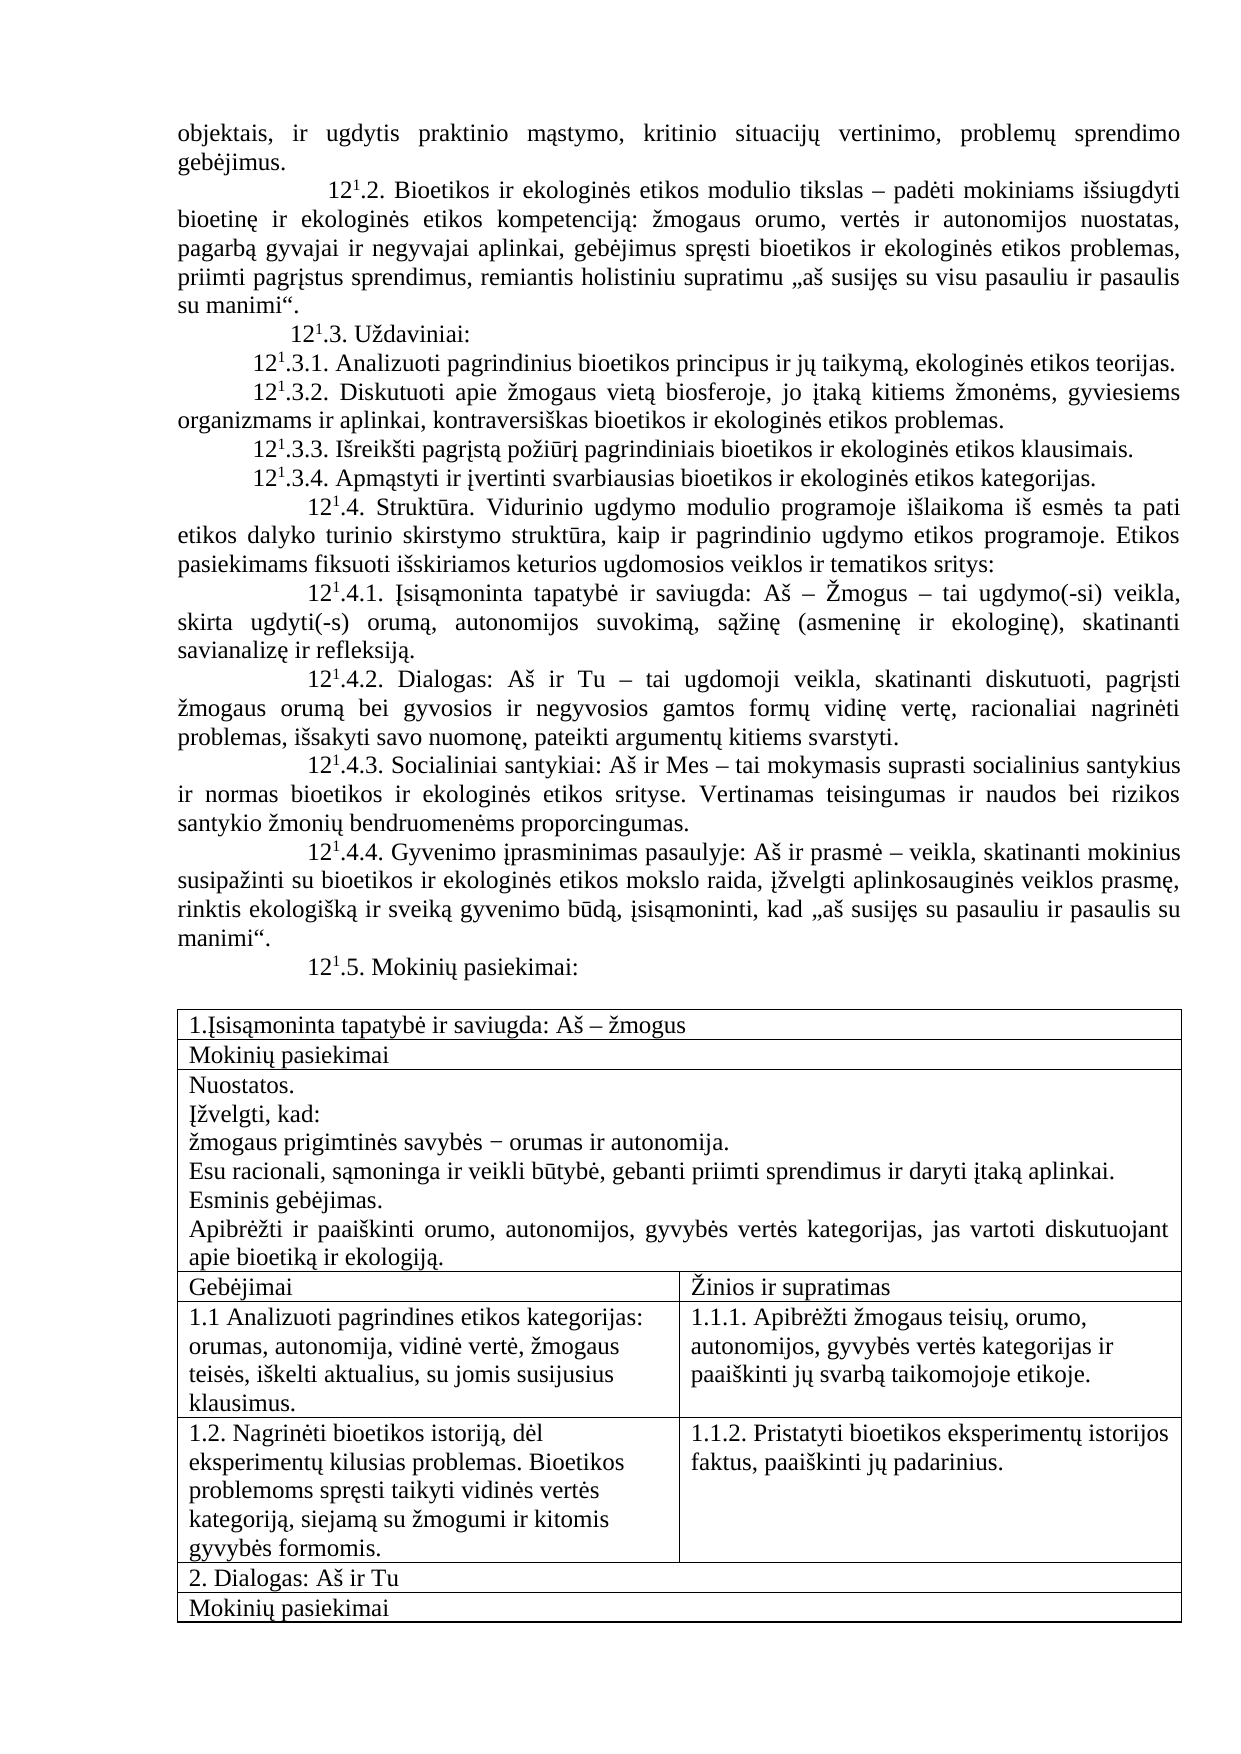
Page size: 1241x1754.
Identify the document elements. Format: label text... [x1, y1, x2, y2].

text 121.2. Bioetikos ir ekologinės etikos modulio tikslas – padėti mokiniams išsiugdyti bioetinę ir ekologinės etikos kompetenciją: žmogaus orumo, vertės ir autonomijos nuostatas, pagarbą gyvajai ir negyvajai aplinkai, gebėjimus spręsti bioetikos ir ekologinės etikos problemas, priimti pagrįstus sprendimus, remiantis holistiniu supratimu „aš susijęs su visu pasauliu ir pasaulis su manimi“. [177, 176, 1181, 319]
text 121.3.4. Apmąstyti ir įvertinti svarbiausias bioetikos ir ekologinės etikos kategorijas. [177, 463, 1181, 492]
text 121.3.3. Išreikšti pagrįstą požiūrį pagrindiniais bioetikos ir ekologinės etikos klausimais. [177, 434, 1181, 463]
text 121.3.1. Analizuoti pagrindinius bioetikos principus ir jų taikymą, ekologinės etikos teorijas. [177, 348, 1181, 377]
table_cell Mokinių pasiekimai [178, 1593, 1181, 1621]
text objektais, ir ugdytis praktinio mąstymo, kritinio situacijų vertinimo, problemų sprendimo gebėjimus. [177, 118, 1181, 176]
text 121.4.3. Socialiniai santykiai: Aš ir Mes – tai mokymasis suprasti socialinius santykius ir normas bioetikos ir ekologinės etikos srityse. Vertinamas teisingumas ir naudos bei rizikos santykio žmonių bendruomenėms proporcingumas. [177, 751, 1181, 837]
table_cell 1.2. Nagrinėti bioetikos istoriją, dėl eksperimentų kilusias problemas. Bioetikos problemoms spręsti taikyti vidinės vertės kategoriją, siejamą su žmogumi ir kitomis gyvybės formomis. [178, 1418, 679, 1562]
text 121.4. Struktūra. Vidurinio ugdymo modulio programoje išlaikoma iš esmės ta pati etikos dalyko turinio skirstymo struktūra, kaip ir pagrindinio ugdymo etikos programoje. Etikos pasiekimams fiksuoti išskiriamos keturios ugdomosios veiklos ir tematikos sritys: [177, 492, 1181, 578]
table_cell Nuostatos. Įžvelgti, kad: žmogaus prigimtinės savybės − orumas ir autonomija. Esu racionali, sąmoninga ir veikli būtybė, gebanti priimti sprendimus ir daryti įtaką aplinkai. Esminis gebėjimas. Apibrėžti ir paaiškinti orumo, autonomijos, gyvybės vertės kategorijas, jas vartoti diskutuojant apie bioetiką ir ekologiją. [178, 1070, 1181, 1271]
table_cell Gebėjimai [178, 1272, 679, 1301]
table_cell 1.1.1. Apibrėžti žmogaus teisių, orumo, autonomijos, gyvybės vertės kategorijas ir paaiškinti jų svarbą taikomojoje etikoje. [680, 1302, 1181, 1417]
table_cell Mokinių pasiekimai [178, 1040, 1181, 1069]
table_cell 1.1.2. Pristatyti bioetikos eksperimentų istorijos faktus, paaiškinti jų padarinius. [680, 1418, 1181, 1562]
table_header 1.Įsisąmoninta tapatybė ir saviugda: Aš – žmogus [178, 1010, 1181, 1039]
text 121.4.4. Gyvenimo įprasminimas pasaulyje: Aš ir prasmė – veikla, skatinanti mokinius susipažinti su bioetikos ir ekologinės etikos mokslo raida, įžvelgti aplinkosauginės veiklos prasmę, rinktis ekologišką ir sveiką gyvenimo būdą, įsisąmoninti, kad „aš susijęs su pasauliu ir pasaulis su manimi“. [177, 837, 1181, 952]
text 121.4.1. Įsisąmoninta tapatybė ir saviugda: Aš – Žmogus – tai ugdymo(-si) veikla, skirta ugdyti(-s) orumą, autonomijos suvokimą, sąžinę (asmeninę ir ekologinę), skatinanti savianalizę ir refleksiją. [177, 578, 1181, 664]
table_cell 1.1 Analizuoti pagrindines etikos kategorijas: orumas, autonomija, vidinė vertė, žmogaus teisės, iškelti aktualius, su jomis susijusius klausimus. [178, 1302, 679, 1417]
text 121.5. Mokinių pasiekimai: [158, 952, 1181, 981]
table_cell Žinios ir supratimas [680, 1272, 1181, 1301]
text 121.3.2. Diskutuoti apie žmogaus vietą biosferoje, jo įtaką kitiems žmonėms, gyviesiems organizmams ir aplinkai, kontraversiškas bioetikos ir ekologinės etikos problemas. [177, 377, 1181, 434]
table_cell 2. Dialogas: Aš ir Tu [178, 1563, 1181, 1592]
text 121.4.2. Dialogas: Aš ir Tu – tai ugdomoji veikla, skatinanti diskutuoti, pagrįsti žmogaus orumą bei gyvosios ir negyvosios gamtos formų vidinę vertę, racionaliai nagrinėti problemas, išsakyti savo nuomonę, pateikti argumentų kitiems svarstyti. [177, 664, 1181, 751]
text 121.3. Uždaviniai: [233, 319, 1181, 348]
